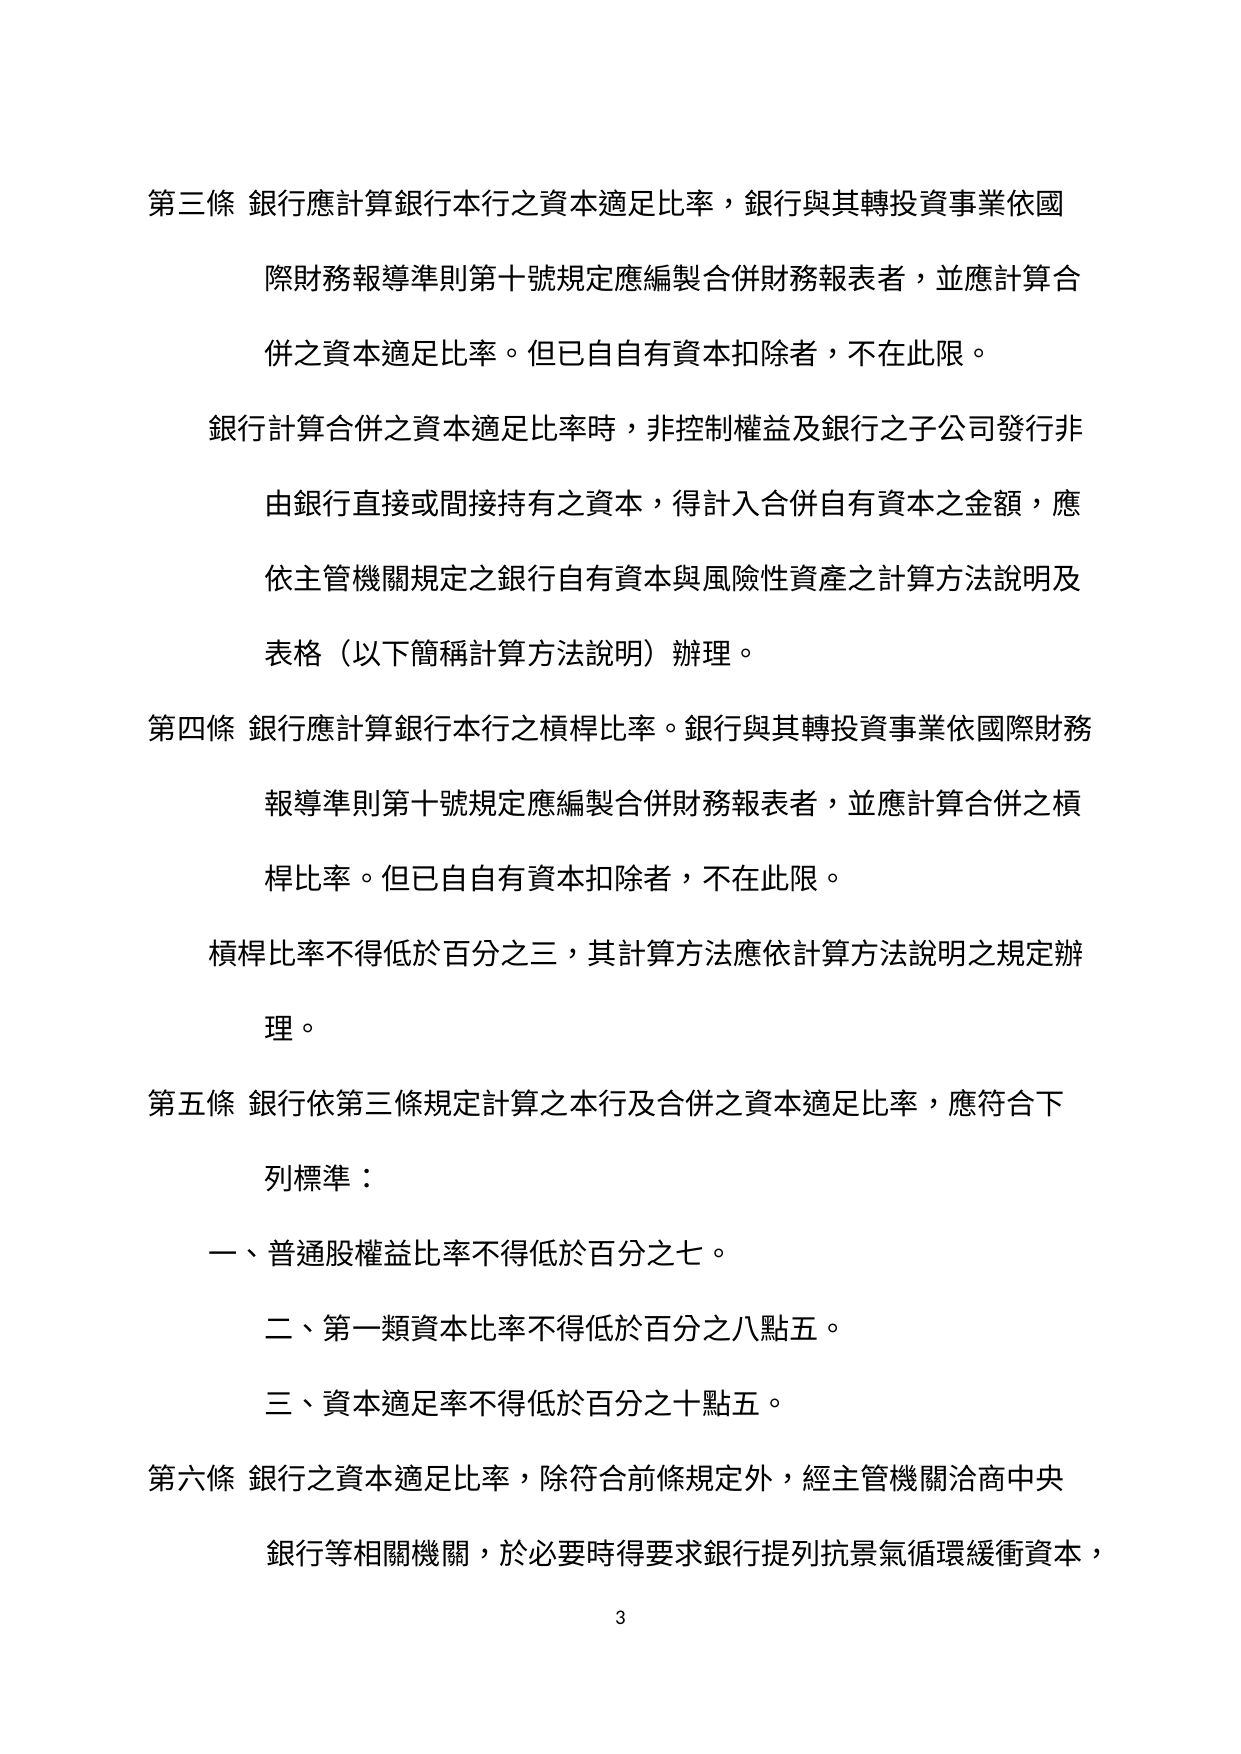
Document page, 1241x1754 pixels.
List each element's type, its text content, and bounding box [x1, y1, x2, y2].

text 第五條 銀行依第三條規定計算之本行及合併之資本適足比率，應符合下列標準： [148, 1064, 1092, 1214]
text 三、資本適足率不得低於百分之十點五。 [148, 1364, 1092, 1439]
text 槓桿比率不得低於百分之三，其計算方法應依計算方法說明之規定辦理。 [148, 914, 1092, 1064]
text 一、普通股權益比率不得低於百分之七。 [148, 1214, 1092, 1289]
text 第三條 銀行應計算銀行本行之資本適足比率，銀行與其轉投資事業依國際財務報導準則第十號規定應編製合併財務報表者，並應計算合併之資本適足比率。但已自自有資本扣除者，不在此限。 [148, 164, 1092, 389]
text 二、第一類資本比率不得低於百分之八點五。 [148, 1289, 1092, 1364]
text 第六條 銀行之資本適足比率，除符合前條規定外，經主管機關洽商中央銀行等相關機關，於必要時得要求銀行提列抗景氣循環緩衝資本，並以普通股權益第一類資本支應。但最高不得超過二點五個百分點。 [148, 1439, 1092, 1589]
text 銀行計算合併之資本適足比率時，非控制權益及銀行之子公司發行非由銀行直接或間接持有之資本，得計入合併自有資本之金額，應依主管機關規定之銀行自有資本與風險性資產之計算方法說明及表格（以下簡稱計算方法說明）辦理。 [148, 389, 1092, 689]
text 第四條 銀行應計算銀行本行之槓桿比率。銀行與其轉投資事業依國際財務報導準則第十號規定應編製合併財務報表者，並應計算合併之槓桿比率。但已自自有資本扣除者，不在此限。 [148, 689, 1092, 914]
